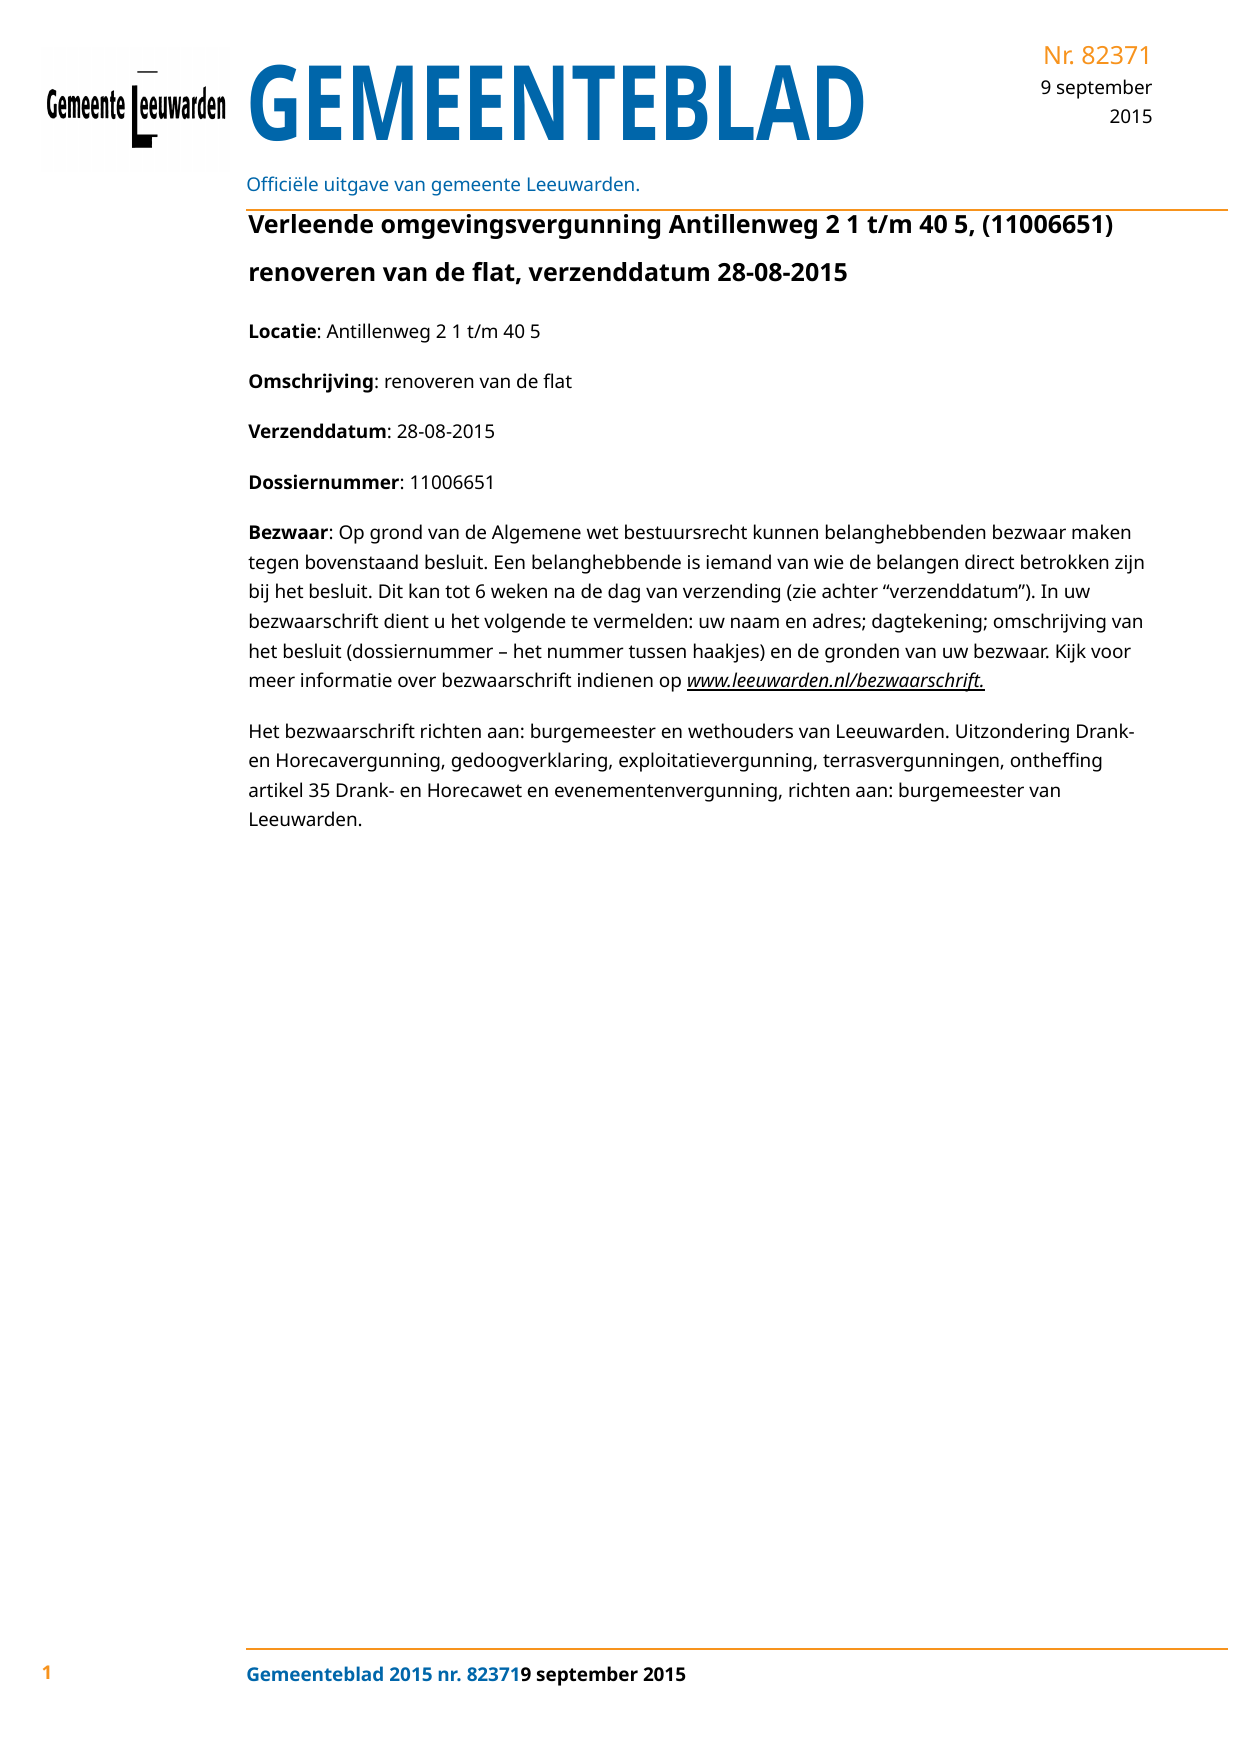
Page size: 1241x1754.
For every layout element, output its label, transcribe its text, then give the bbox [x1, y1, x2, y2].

picture [41, 47, 231, 172]
text Dossiernummer: 11006651 [248, 469, 1152, 495]
text Verleende omgevingsvergunning Antillenweg 2 1 t/m 40 5, (11006651) renoveren van de flat, verzenddatum 28-08-2015 [248, 211, 1152, 288]
text Verzenddatum: 28-08-2015 [248, 419, 1152, 444]
text Locatie: Antillenweg 2 1 t/m 40 5 [248, 318, 1152, 344]
text Het bezwaarschrift richten aan: burgemeester en wethouders van Leeuwarden. Uitzondering Drank- en Horecavergunning, gedoogverklaring, exploitatievergunning, terrasvergunningen, ontheffing artikel 35 Drank- en Horecawet en evenementenvergunning, richten aan: burgemeester van Leeuwarden. [248, 718, 1152, 832]
text Omschrijving: renoveren van de flat [248, 368, 1152, 394]
text Bezwaar: Op grond van de Algemene wet bestuursrecht kunnen belanghebbenden bezwaar maken tegen bovenstaand besluit. Een belanghebbende is iemand van wie de belangen direct betrokken zijn bij het besluit. Dit kan tot 6 weken na de dag van verzending (zie achter “verzenddatum”). In uw bezwaarschrift dient u het volgende te vermelden: uw naam en adres; dagtekening; omschrijving van het besluit (dossiernummer – het nummer tussen haakjes) en de gronden van uw bezwaar. Kijk voor meer informatie over bezwaarschrift indienen op www.leeuwarden.nl/bezwaarschrift. [248, 519, 1152, 693]
